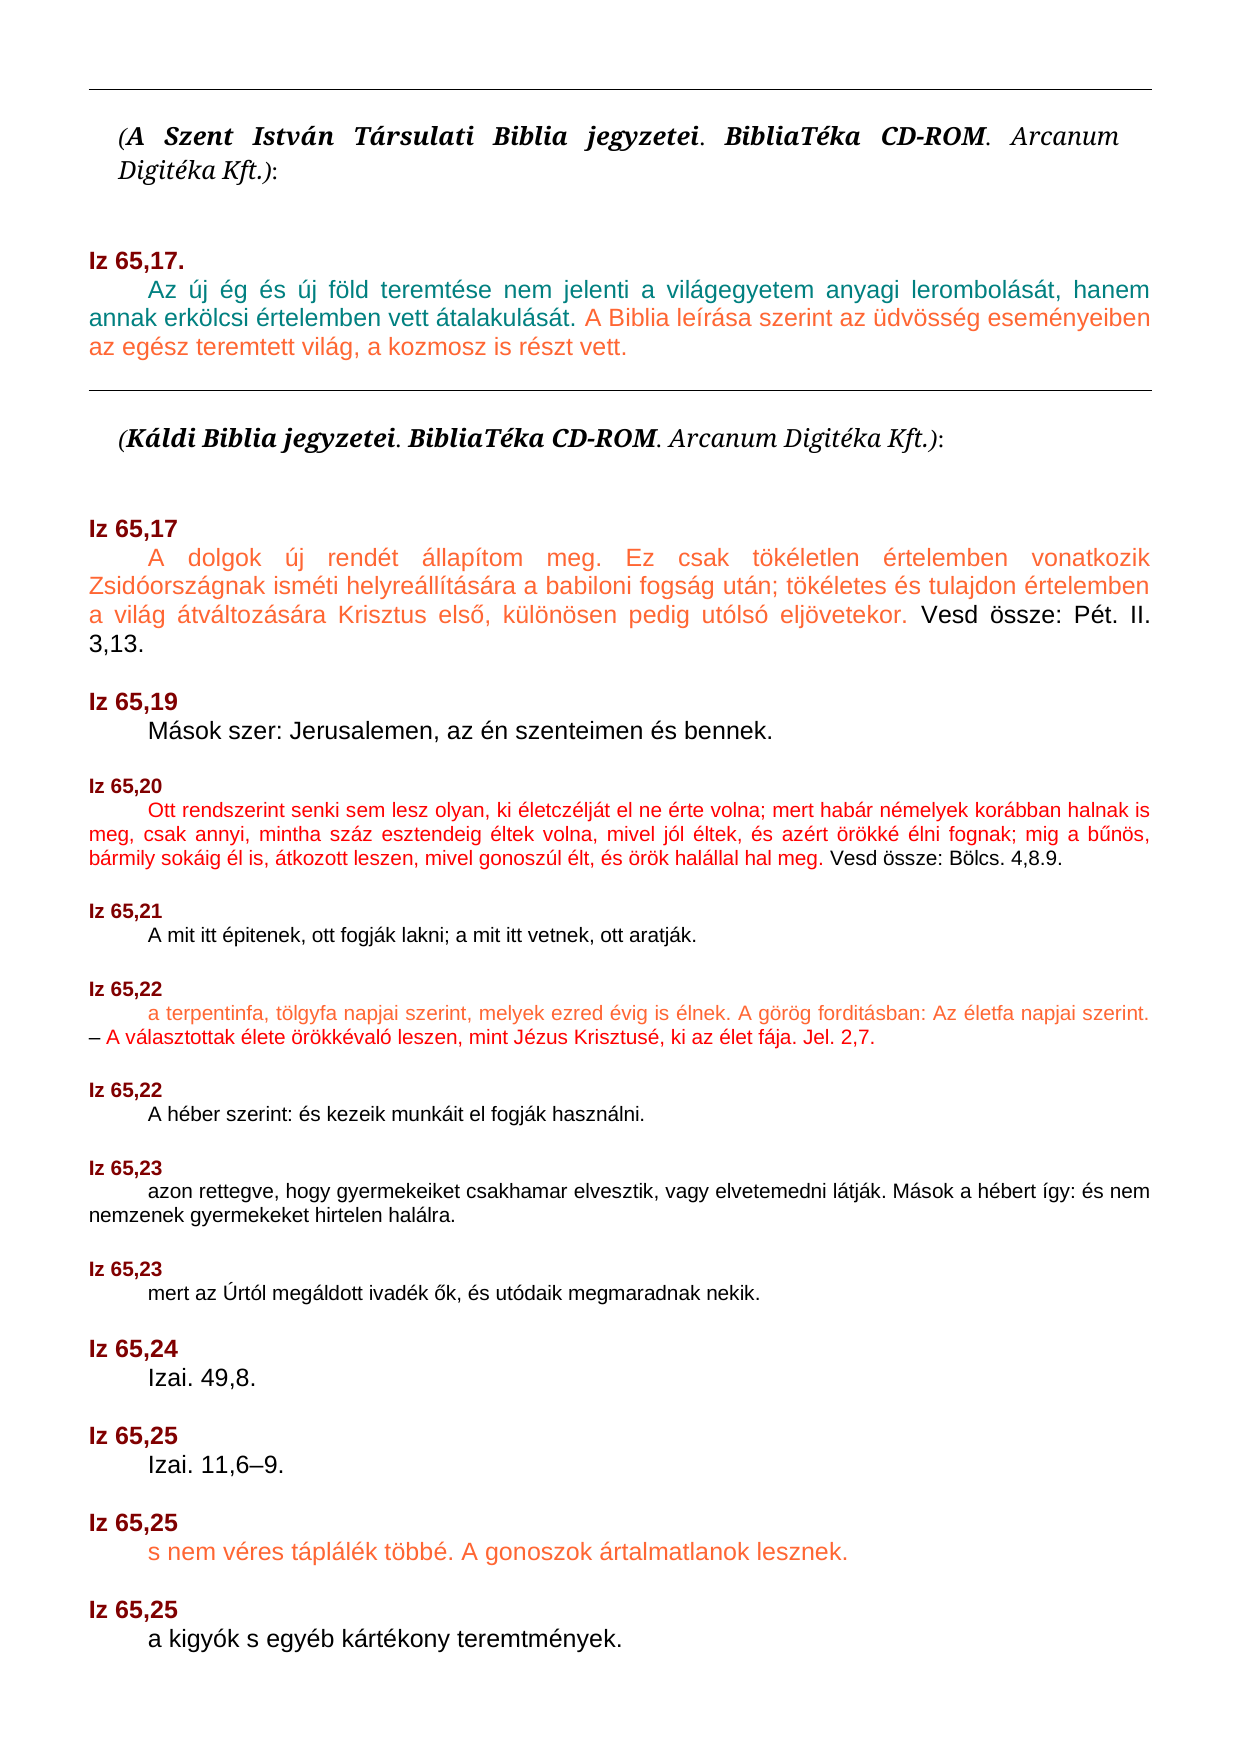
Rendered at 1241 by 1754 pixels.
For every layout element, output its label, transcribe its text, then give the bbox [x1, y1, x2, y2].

text a terpentinfa, tölgyfa napjai szerint, melyek ezred évig is élnek. A görög forditásban: Az életfa napjai szerint. – A választottak élete örökkévaló leszen, mint Jézus Krisztusé, ki az élet fája. Jel. 2,7. [88, 1001, 1152, 1049]
text Iz 65,17. [88, 246, 1152, 275]
text s nem véres táplálék többé. A gonoszok ártalmatlanok lesznek. [88, 1537, 1152, 1566]
text Iz 65,23 [88, 1257, 1152, 1281]
text (Káldi Biblia jegyzetei. BibliaTéka CD-ROM. Arcanum Digitéka Kft.): [88, 391, 1152, 484]
text Iz 65,22 [88, 1078, 1152, 1102]
text Iz 65,19 [88, 687, 1152, 716]
text Izai. 49,8. [88, 1363, 1152, 1392]
text mert az Úrtól megáldott ivadék ők, és utódaik megmaradnak nekik. [88, 1281, 1152, 1305]
text Az új ég és új föld teremtése nem jelenti a világegyetem anyagi lerombolását, hanem annak erkölcsi értelemben vett átalakulását. A Biblia leírása szerint az üdvösség eseményeiben az egész teremtett világ, a kozmosz is részt vett. [88, 275, 1152, 361]
text Iz 65,25 [88, 1421, 1152, 1450]
text Iz 65,17 [88, 514, 1152, 543]
text Iz 65,24 [88, 1334, 1152, 1363]
text Iz 65,22 [88, 977, 1152, 1001]
text Iz 65,25 [88, 1508, 1152, 1537]
text Izai. 11,6–9. [88, 1450, 1152, 1479]
text A mit itt épitenek, ott fogják lakni; a mit itt vetnek, ott aratják. [88, 923, 1152, 947]
text Iz 65,23 [88, 1156, 1152, 1179]
text Iz 65,20 [88, 774, 1152, 798]
text Ott rendszerint senki sem lesz olyan, ki életczélját el ne érte volna; mert habár némelyek korábban halnak is meg, csak annyi, mintha száz esztendeig éltek volna, mivel jól éltek, és azért örökké élni fognak; mig a bűnös, bármily sokáig él is, átkozott leszen, mivel gonoszúl élt, és örök halállal hal meg. Vesd össze: Bölcs. 4,8.9. [88, 798, 1152, 870]
text Mások szer: Jerusalemen, az én szenteimen és bennek. [88, 716, 1152, 744]
text A dolgok új rendét állapítom meg. Ez csak tökéletlen értelemben vonatkozik Zsidóországnak isméti helyreállítására a babiloni fogság után; tökéletes és tulajdon értelemben a világ átváltozására Krisztus első, különösen pedig utólsó eljövetekor. Vesd össze: Pét. II. 3,13. [88, 543, 1152, 658]
text (A Szent István Társulati Biblia jegyzetei. BibliaTéka CD-ROM. Arcanum Digitéka Kft.): [88, 90, 1152, 216]
text A héber szerint: és kezeik munkáit el fogják használni. [88, 1102, 1152, 1126]
text Iz 65,21 [88, 899, 1152, 923]
text a kigyók s egyéb kártékony teremtmények. [88, 1624, 1152, 1653]
text azon rettegve, hogy gyermekeiket csakhamar elvesztik, vagy elvetemedni látják. Mások a hébert így: és nem nemzenek gyermekeket hirtelen halálra. [88, 1179, 1152, 1227]
text Iz 65,25 [88, 1595, 1152, 1624]
